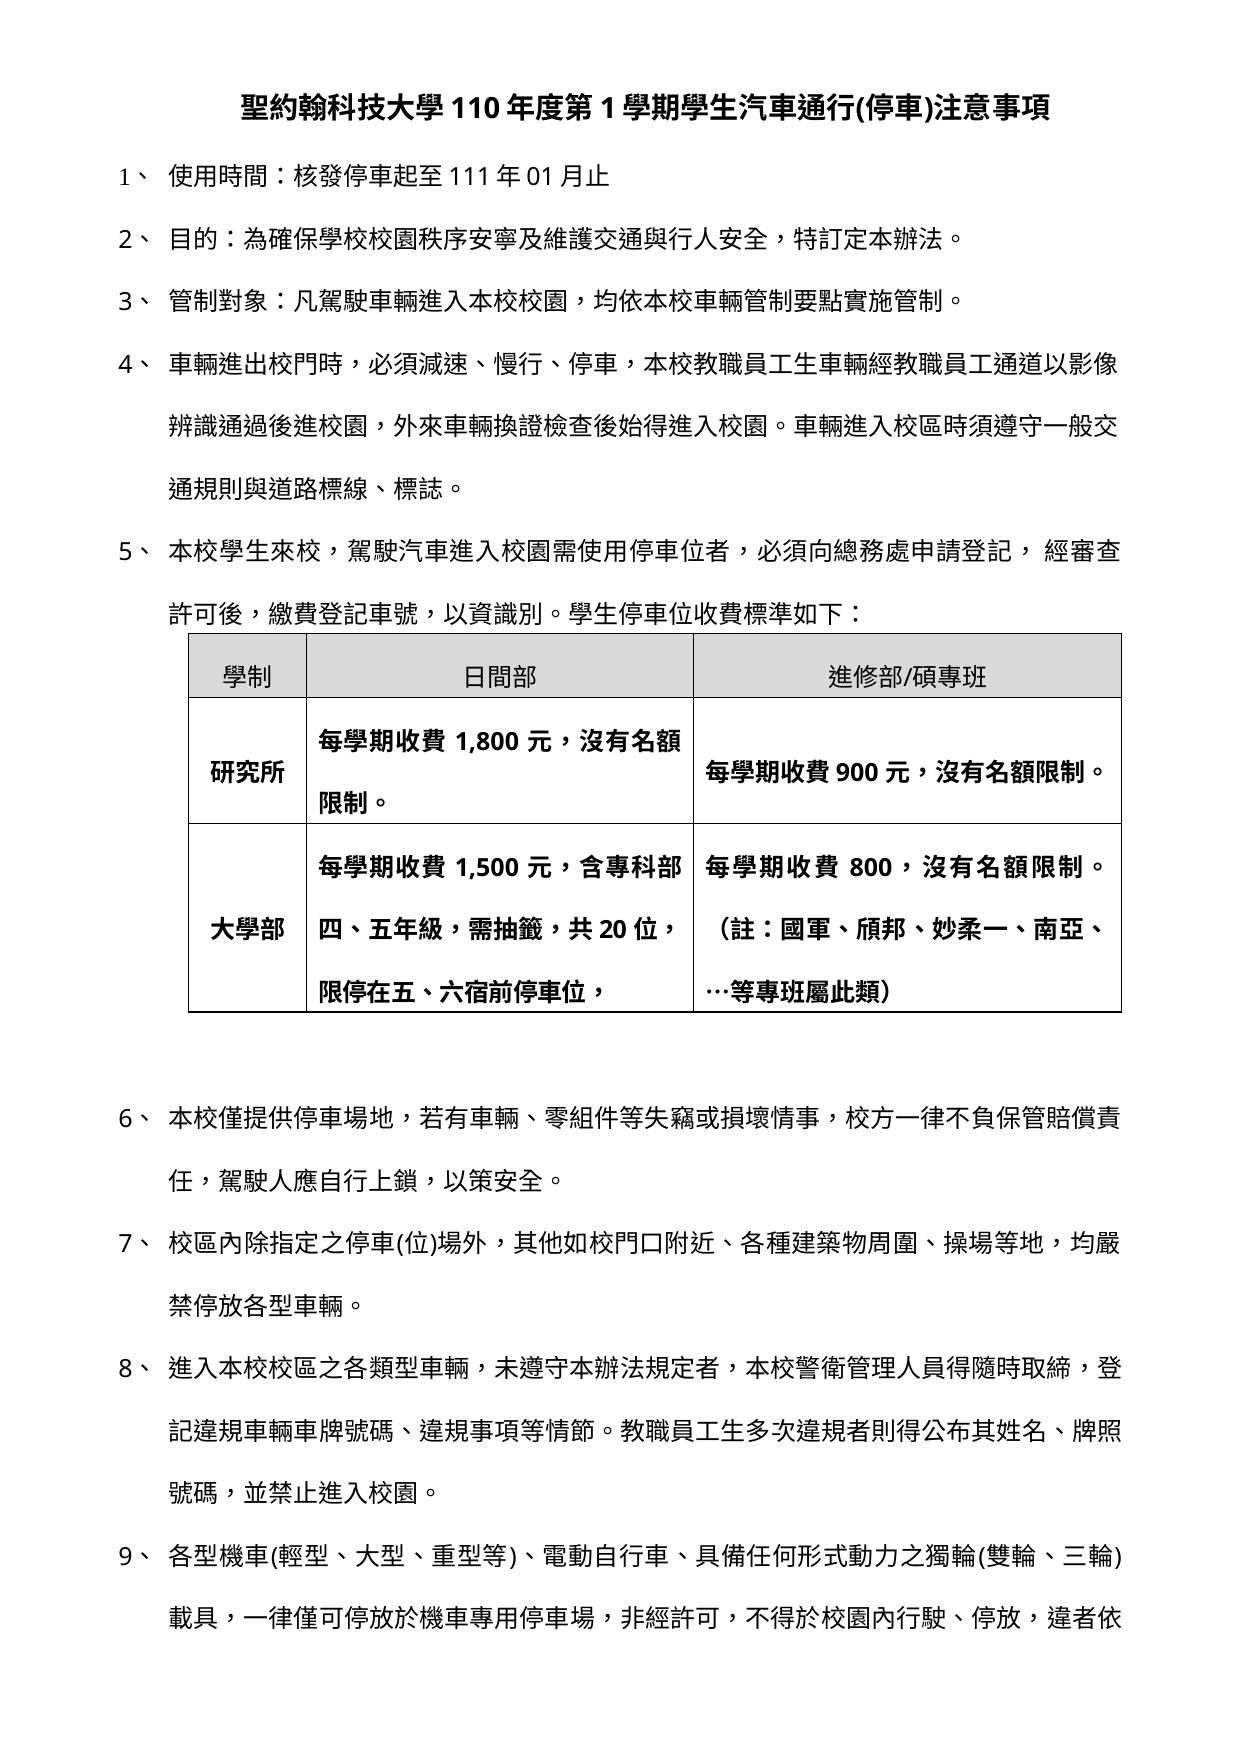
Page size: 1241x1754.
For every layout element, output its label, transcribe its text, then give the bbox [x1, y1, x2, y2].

list 車輛進出校門時，必須減速、慢行、停車，本校教職員工生車輛經教職員工通道以影像辨識通過後進校園，外來車輛換證檢查後始得進入校園。車輛進入校區時須遵守一般交通規則與道路標線、標誌。 [118, 321, 1122, 508]
table_cell 每學期收費 900 元，沒有名額限制。 [694, 698, 1121, 823]
table_cell 每學期收費 1,800 元，沒有名額限制。 [307, 698, 693, 823]
table_cell 研究所 [189, 698, 306, 823]
list 校區內除指定之停車(位)場外，其他如校門口附近、各種建築物周圍、操場等地，均嚴禁停放各型車輛。 [118, 1200, 1122, 1325]
table_header 日間部 [307, 634, 693, 697]
table_header 進修部/碩專班 [694, 634, 1121, 697]
text 聖約翰科技大學110年度第1學期學生汽車通行(停車)注意事項 [168, 64, 1122, 127]
list 各型機車(輕型、大型、重型等)、電動自行車、具備任何形式動力之獨輪(雙輪、三輪)載具，一律僅可停放於機車專用停車場，非經許可，不得於校園內行駛、停放，違者依 [118, 1512, 1122, 1637]
list 進入本校校區之各類型車輛，未遵守本辦法規定者，本校警衛管理人員得隨時取締，登記違規車輛車牌號碼、違規事項等情節。教職員工生多次違規者則得公布其姓名、牌照號碼，並禁止進入校園。 [118, 1325, 1122, 1512]
list 使用時間：核發停車起至111年01月止 [118, 133, 1122, 196]
list 管制對象：凡駕駛車輛進入本校校園，均依本校車輛管制要點實施管制。 [118, 258, 1122, 321]
table_header 學制 [189, 634, 306, 697]
table_cell 大學部 [189, 824, 306, 1011]
list 本校僅提供停車場地，若有車輛、零組件等失竊或損壞情事，校方一律不負保管賠償責任，駕駛人應自行上鎖，以策安全。 [118, 1075, 1122, 1200]
list 目的：為確保學校校園秩序安寧及維護交通與行人安全，特訂定本辦法。 [118, 196, 1122, 258]
table_cell 每學期收費 1,500 元，含專科部四、五年級，需抽籤，共 20 位，限停在五、六宿前停車位， [307, 824, 693, 1011]
table_cell 每學期收費 800，沒有名額限制。 （註：國軍、頎邦、妙柔一、南亞、…等專班屬此類） [694, 824, 1121, 1011]
list 本校學生來校，駕駛汽車進入校園需使用停車位者，必須向總務處申請登記， 經審查許可後，繳費登記車號，以資識別。學生停車位收費標準如下： [118, 508, 1122, 633]
